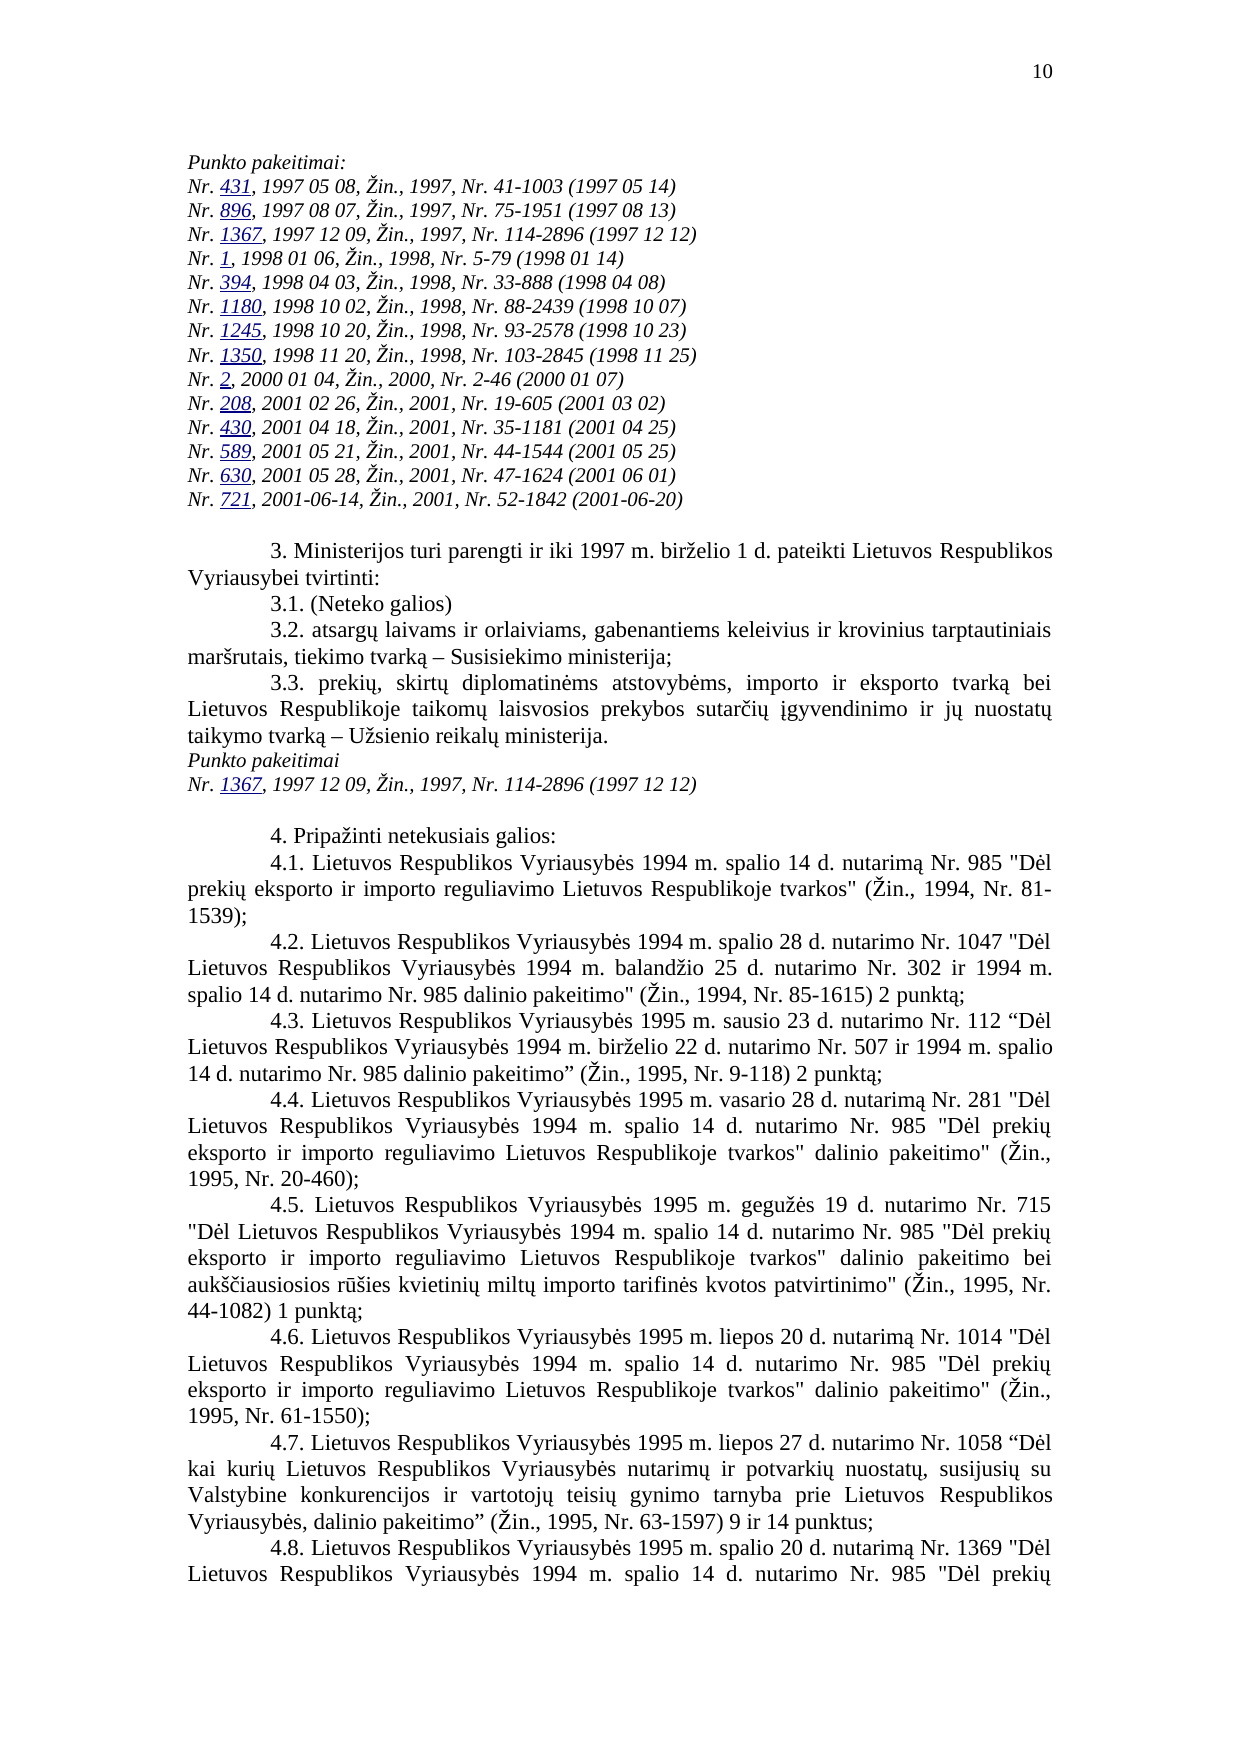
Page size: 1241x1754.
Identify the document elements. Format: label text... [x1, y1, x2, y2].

text 4.5. Lietuvos Respublikos Vyriausybės 1995 m. gegužės 19 d. nutarimo Nr. 715 "Dėl Lietuvos Respublikos Vyriausybės 1994 m. spalio 14 d. nutarimo Nr. 985 "Dėl prekių eksporto ir importo reguliavimo Lietuvos Respublikoje tvarkos" dalinio pakeitimo bei aukščiausiosios rūšies kvietinių miltų importo tarifinės kvotos patvirtinimo" (Žin., 1995, Nr. 44-1082) 1 punktą; [187, 1192, 1053, 1323]
text Nr. 1350, 1998 11 20, Žin., 1998, Nr. 103-2845 (1998 11 25) [187, 342, 1053, 367]
text Nr. 1180, 1998 10 02, Žin., 1998, Nr. 88-2439 (1998 10 07) [187, 294, 1053, 318]
text 4.3. Lietuvos Respublikos Vyriausybės 1995 m. sausio 23 d. nutarimo Nr. 112 “Dėl Lietuvos respublikos Vyriausybės 1994 m. birželio 22 d. nutarimo Nr. 507 ir 1994 m. spalio 14 d. nutarimo Nr. 985 dalinio pakeitimo” (Žin., 1995, Nr. 9-118) 2 punktą; [187, 1007, 1053, 1086]
text 3.1. (Neteko galios) [187, 590, 1053, 616]
text 4. Pripažinti netekusiais galios: [187, 823, 1053, 849]
text 4.8. Lietuvos Respublikos Vyriausybės 1995 m. spalio 20 d. nutarimą Nr. 1369 "Dėl Lietuvos Respublikos Vyriausybės 1994 m. spalio 14 d. nutarimo Nr. 985 "Dėl prekių [187, 1534, 1053, 1587]
text Nr. 2, 2000 01 04, Žin., 2000, Nr. 2-46 (2000 01 07) [187, 367, 1053, 391]
text Nr. 630, 2001 05 28, Žin., 2001, Nr. 47-1624 (2001 06 01) [187, 463, 1053, 487]
text Nr. 589, 2001 05 21, Žin., 2001, Nr. 44-1544 (2001 05 25) [187, 439, 1053, 463]
text Punkto pakeitimai: [187, 150, 1053, 174]
text 4.4. Lietuvos Respublikos Vyriausybės 1995 m. vasario 28 d. nutarimą Nr. 281 "Dėl Lietuvos Respublikos Vyriausybės 1994 m. spalio 14 d. nutarimo Nr. 985 "Dėl prekių eksporto ir importo reguliavimo Lietuvos Respublikoje tvarkos" dalinio pakeitimo" (Žin., 1995, Nr. 20-460); [187, 1086, 1053, 1192]
text Nr. 431, 1997 05 08, Žin., 1997, Nr. 41-1003 (1997 05 14) [187, 174, 1053, 198]
text 4.7. Lietuvos Respublikos Vyriausybės 1995 m. liepos 27 d. nutarimo Nr. 1058 “Dėl kai kurių Lietuvos Respublikos Vyriausybės nutarimų ir potvarkių nuostatų, susijusių su Valstybine konkurencijos ir vartotojų teisių gynimo tarnyba prie Lietuvos respublikos Vyriausybės, dalinio pakeitimo” (Žin., 1995, Nr. 63-1597) 9 ir 14 punktus; [187, 1429, 1053, 1534]
text Nr. 721, 2001-06-14, Žin., 2001, Nr. 52-1842 (2001-06-20) [187, 487, 1053, 511]
text Nr. 1367, 1997 12 09, Žin., 1997, Nr. 114-2896 (1997 12 12) [187, 222, 1053, 246]
text Punkto pakeitimai [187, 748, 1053, 772]
text 3.2. atsargų laivams ir orlaiviams, gabenantiems keleivius ir krovinius tarptautiniais maršrutais, tiekimo tvarką – Susisiekimo ministerija; [187, 616, 1053, 669]
text Nr. 394, 1998 04 03, Žin., 1998, Nr. 33-888 (1998 04 08) [187, 270, 1053, 294]
text 4.6. Lietuvos Respublikos Vyriausybės 1995 m. liepos 20 d. nutarimą Nr. 1014 "Dėl Lietuvos Respublikos Vyriausybės 1994 m. spalio 14 d. nutarimo Nr. 985 "Dėl prekių eksporto ir importo reguliavimo Lietuvos Respublikoje tvarkos" dalinio pakeitimo" (Žin., 1995, Nr. 61-1550); [187, 1323, 1053, 1429]
text Nr. 1367, 1997 12 09, Žin., 1997, Nr. 114-2896 (1997 12 12) [187, 772, 1053, 796]
text 3. Ministerijos turi parengti ir iki 1997 m. birželio 1 d. pateikti Lietuvos respublikos Vyriausybei tvirtinti: [187, 537, 1053, 590]
text 4.1. Lietuvos Respublikos Vyriausybės 1994 m. spalio 14 d. nutarimą Nr. 985 "Dėl prekių eksporto ir importo reguliavimo Lietuvos Respublikoje tvarkos" (Žin., 1994, Nr. 81-1539); [187, 849, 1053, 928]
text Nr. 208, 2001 02 26, Žin., 2001, Nr. 19-605 (2001 03 02) [187, 391, 1053, 415]
text 3.3. prekių, skirtų diplomatinėms atstovybėms, importo ir eksporto tvarką bei Lietuvos respublikoje taikomų laisvosios prekybos sutarčių įgyvendinimo ir jų nuostatų taikymo tvarką – Užsienio reikalų ministerija. [187, 669, 1053, 748]
text Nr. 430, 2001 04 18, Žin., 2001, Nr. 35-1181 (2001 04 25) [187, 415, 1053, 439]
text Nr. 1245, 1998 10 20, Žin., 1998, Nr. 93-2578 (1998 10 23) [187, 318, 1053, 342]
text Nr. 896, 1997 08 07, Žin., 1997, Nr. 75-1951 (1997 08 13) [187, 198, 1053, 222]
text Nr. 1, 1998 01 06, Žin., 1998, Nr. 5-79 (1998 01 14) [187, 246, 1053, 270]
text 4.2. Lietuvos Respublikos Vyriausybės 1994 m. spalio 28 d. nutarimo Nr. 1047 "Dėl Lietuvos Respublikos Vyriausybės 1994 m. balandžio 25 d. nutarimo Nr. 302 ir 1994 m. spalio 14 d. nutarimo Nr. 985 dalinio pakeitimo" (Žin., 1994, Nr. 85-1615) 2 punktą; [187, 928, 1053, 1007]
